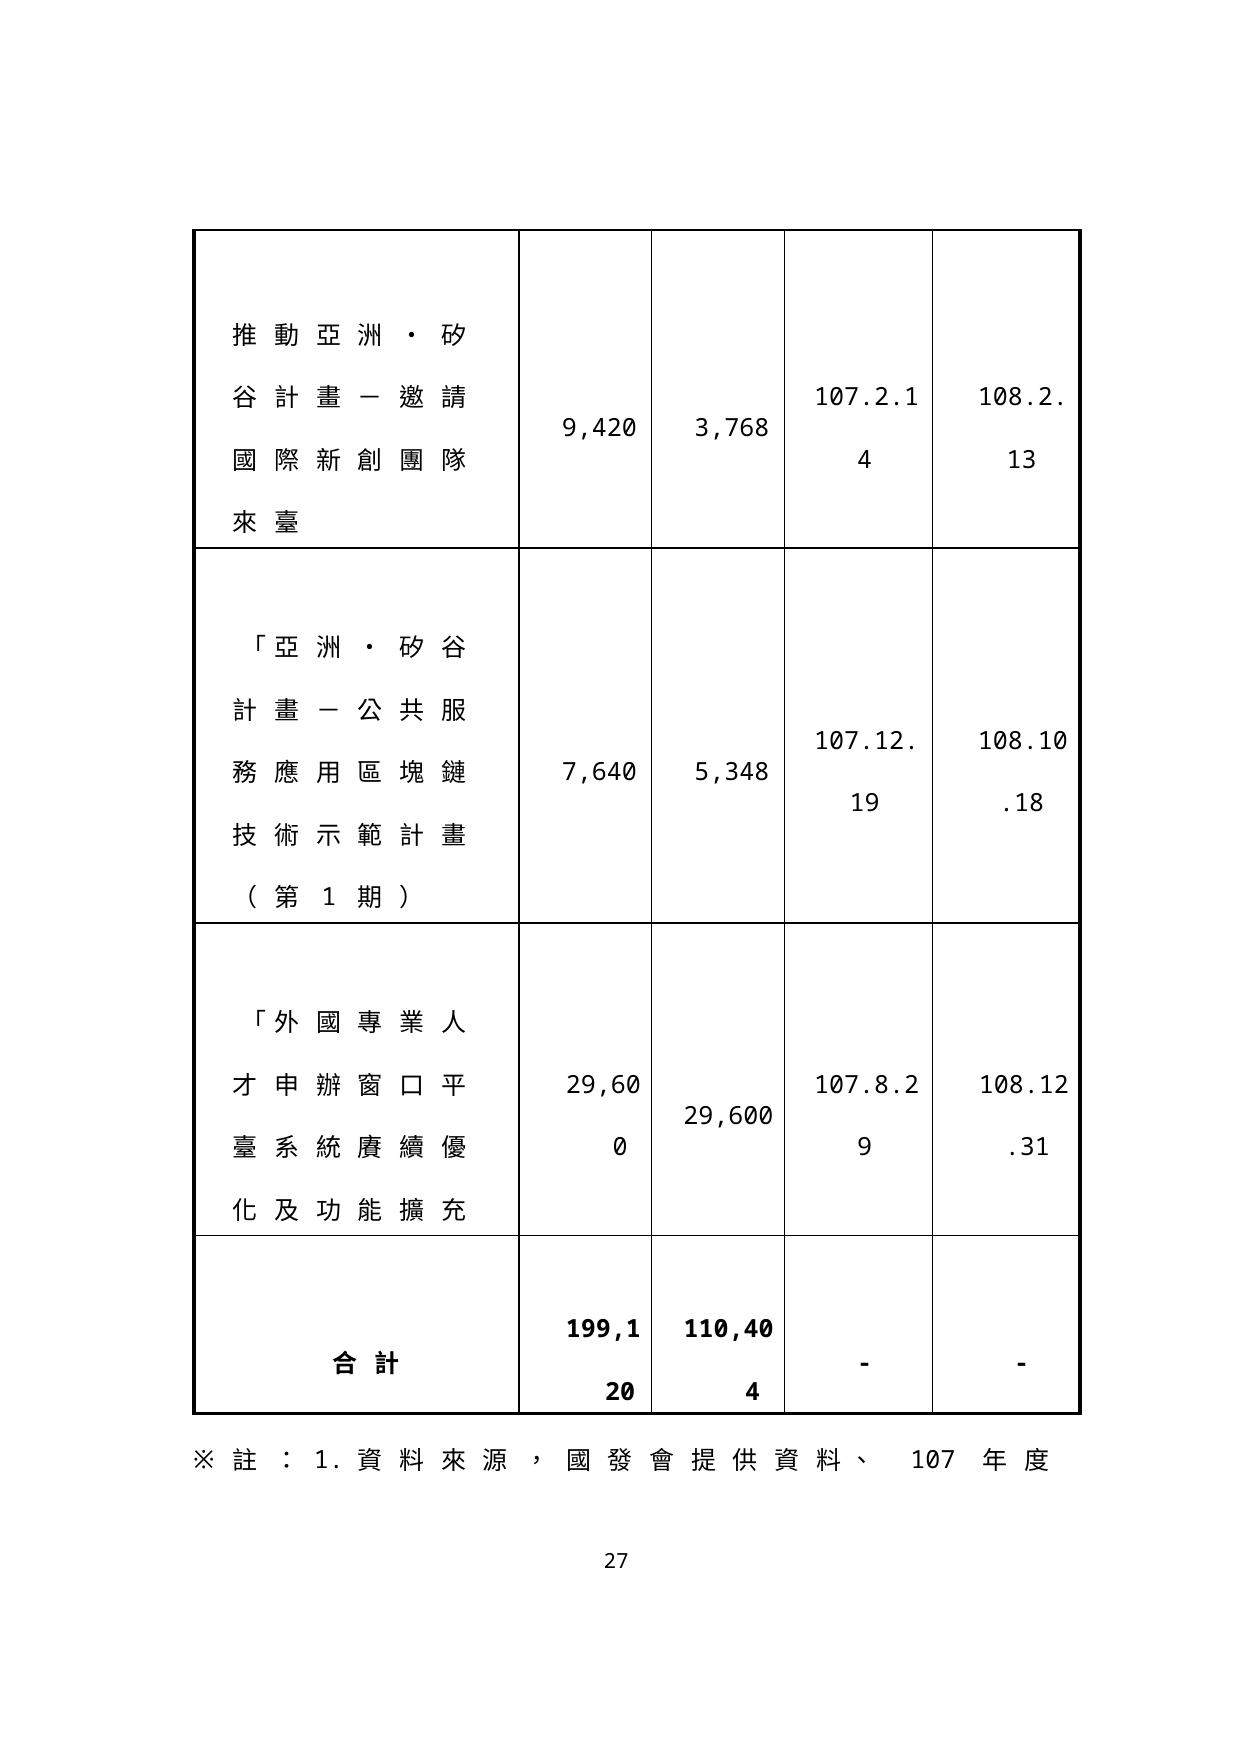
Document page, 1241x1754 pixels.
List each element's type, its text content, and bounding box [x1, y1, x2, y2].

table_cell 108.10.18 [933, 549, 1078, 922]
table_cell 9,420 [520, 231, 651, 547]
table_cell 107.8.29 [785, 924, 932, 1234]
text ※註：1.資料來源，國發會提供資料、107年度 [183, 1417, 1058, 1479]
table_cell 108.12.31 [933, 924, 1078, 1234]
table_cell 推動亞洲‧矽谷計畫－邀請國際新創團隊來臺 [196, 231, 518, 547]
table_cell 199,120 [520, 1236, 651, 1412]
table_cell 「外國專業人才申辦窗口平臺系統賡續優化及功能擴充 [196, 924, 518, 1234]
table_cell 110,404 [652, 1236, 784, 1412]
table_cell 108.2.13 [933, 231, 1078, 547]
table_cell 3,768 [652, 231, 784, 547]
table_cell - [933, 1236, 1078, 1412]
table_cell 29,600 [520, 924, 651, 1234]
table_cell 5,348 [652, 549, 784, 922]
table_cell 29,600 [652, 924, 784, 1234]
table_cell 107.2.14 [785, 231, 932, 547]
table_cell - [785, 1236, 932, 1412]
table_cell 7,640 [520, 549, 651, 922]
table_cell 合計 [196, 1236, 518, 1412]
table_cell 107.12.19 [785, 549, 932, 922]
table_cell 「亞洲‧矽谷計畫－公共服務應用區塊鏈技術示範計畫（第1期） [196, 549, 518, 922]
